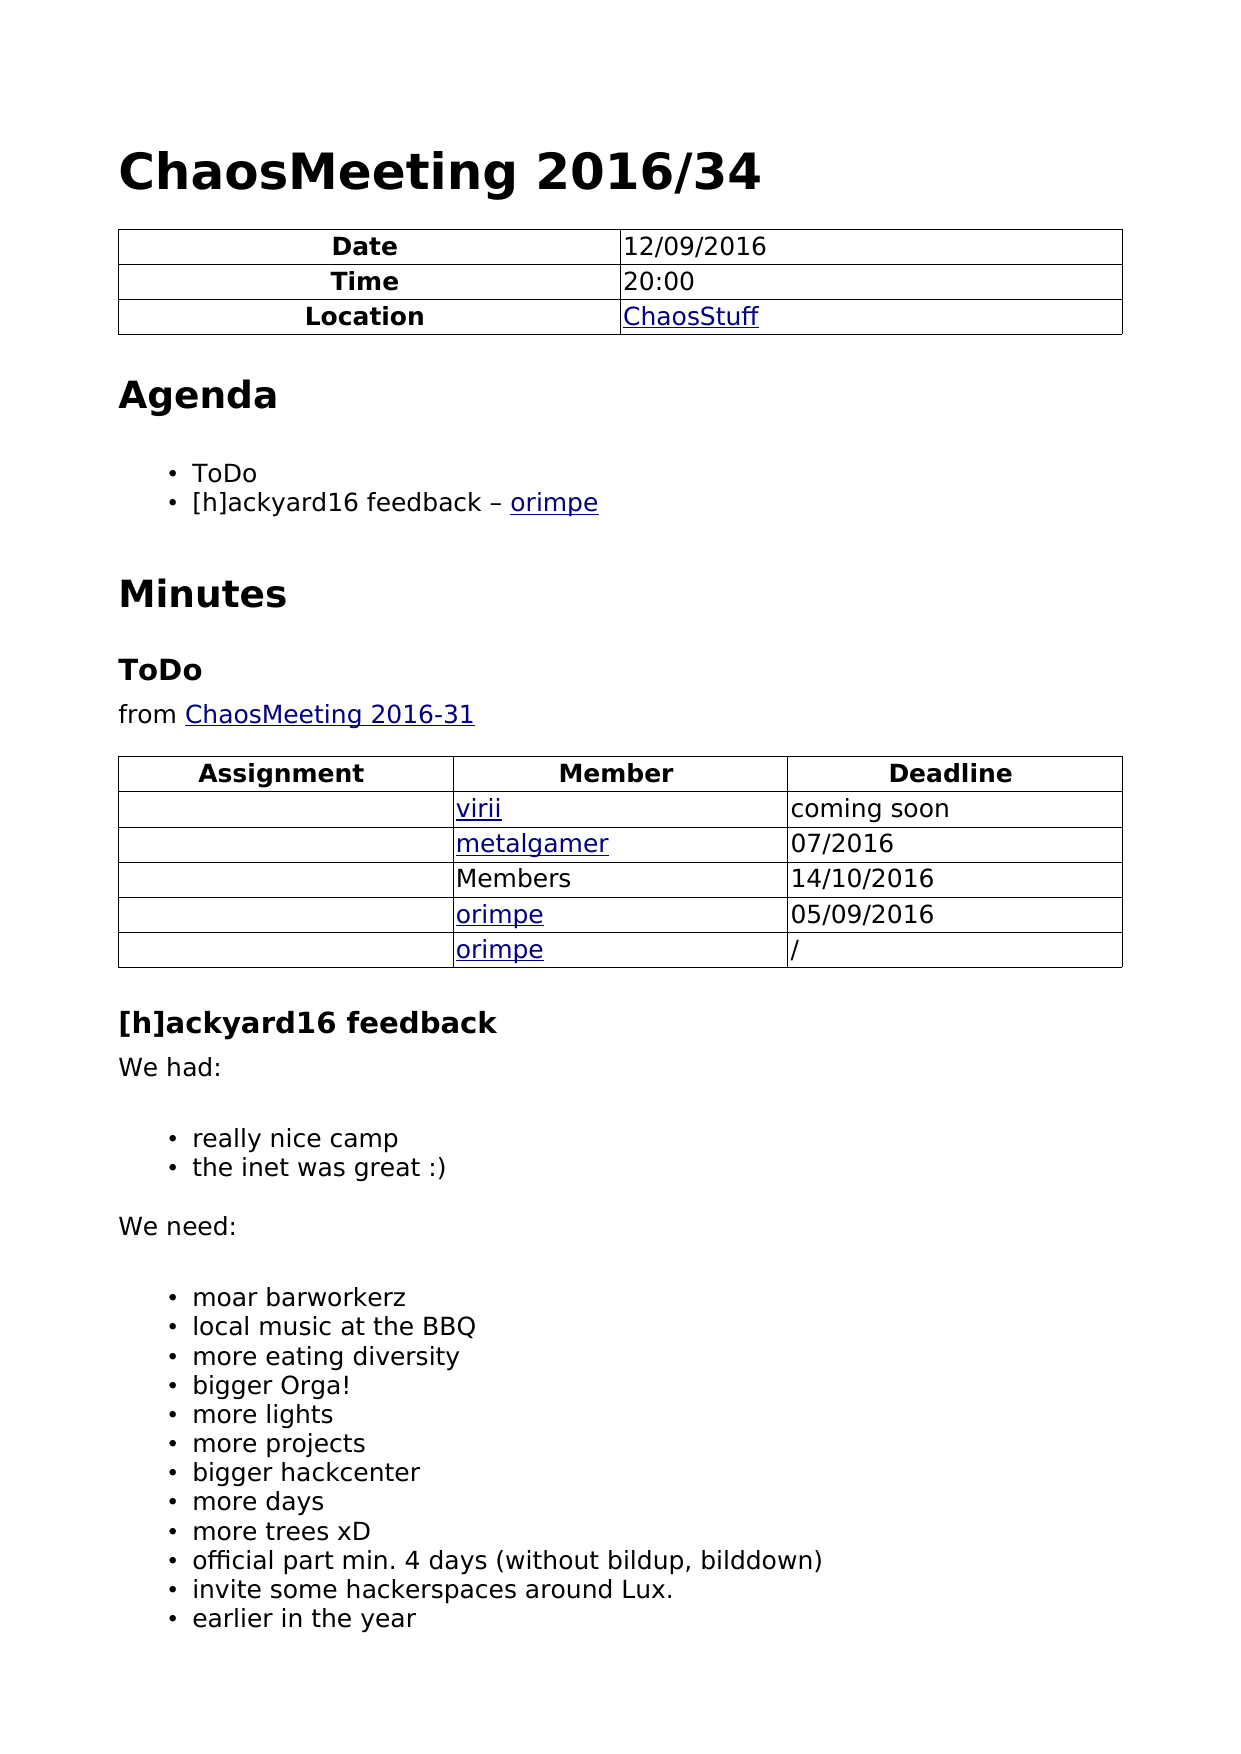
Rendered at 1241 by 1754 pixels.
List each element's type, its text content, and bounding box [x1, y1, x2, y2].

list moar barworkerz [177, 1283, 1122, 1313]
list really nice camp [177, 1124, 1122, 1154]
list local music at the BBQ [177, 1313, 1122, 1342]
text We need: [118, 1212, 1122, 1241]
table_cell orimpe [454, 898, 787, 932]
table_cell [119, 828, 453, 862]
table_cell 05/09/2016 [788, 898, 1122, 932]
table_cell Time [119, 265, 620, 299]
list more lights [177, 1400, 1122, 1429]
list [h]ackyard16 feedback – orimpe [177, 489, 1122, 518]
list more projects [177, 1429, 1122, 1458]
table_cell 20:00 [621, 265, 1122, 299]
table_cell 14/10/2016 [788, 863, 1122, 897]
list ToDo [177, 459, 1122, 489]
list earlier in the year [177, 1604, 1122, 1633]
table_header 12/09/2016 [621, 230, 1122, 264]
table_cell Members [454, 863, 787, 897]
table_cell ChaosStuff [621, 300, 1122, 334]
list official part min. 4 days (without bildup, bilddown) [177, 1546, 1122, 1575]
table_cell [119, 792, 453, 827]
subtitle Minutes [118, 572, 1122, 616]
subtitle Agenda [118, 374, 1122, 417]
table_header Member [454, 757, 787, 791]
table_header Assignment [119, 757, 453, 791]
table_cell [119, 863, 453, 897]
table_cell 07/2016 [788, 828, 1122, 862]
table_cell orimpe [454, 933, 787, 967]
table_cell virii [454, 792, 787, 827]
list the inet was great :) [177, 1154, 1122, 1183]
subtitle [h]ackyard16 feedback [118, 1007, 1122, 1041]
subtitle ToDo [118, 653, 1122, 687]
list bigger hackcenter [177, 1458, 1122, 1488]
text We had: [118, 1053, 1122, 1082]
list more days [177, 1488, 1122, 1517]
table_cell Location [119, 300, 620, 334]
subtitle ChaosMeeting 2016/34 [118, 143, 1122, 201]
table_cell / [788, 933, 1122, 967]
table_cell metalgamer [454, 828, 787, 862]
table_header Date [119, 230, 620, 264]
table_cell coming soon [788, 792, 1122, 827]
list more eating diversity [177, 1342, 1122, 1371]
table_cell [119, 898, 453, 932]
table_cell [119, 933, 453, 967]
list invite some hackerspaces around Lux. [177, 1575, 1122, 1604]
list more trees xD [177, 1517, 1122, 1546]
list bigger Orga! [177, 1371, 1122, 1400]
table_header Deadline [788, 757, 1122, 791]
text from ChaosMeeting 2016-31 [118, 700, 1122, 729]
